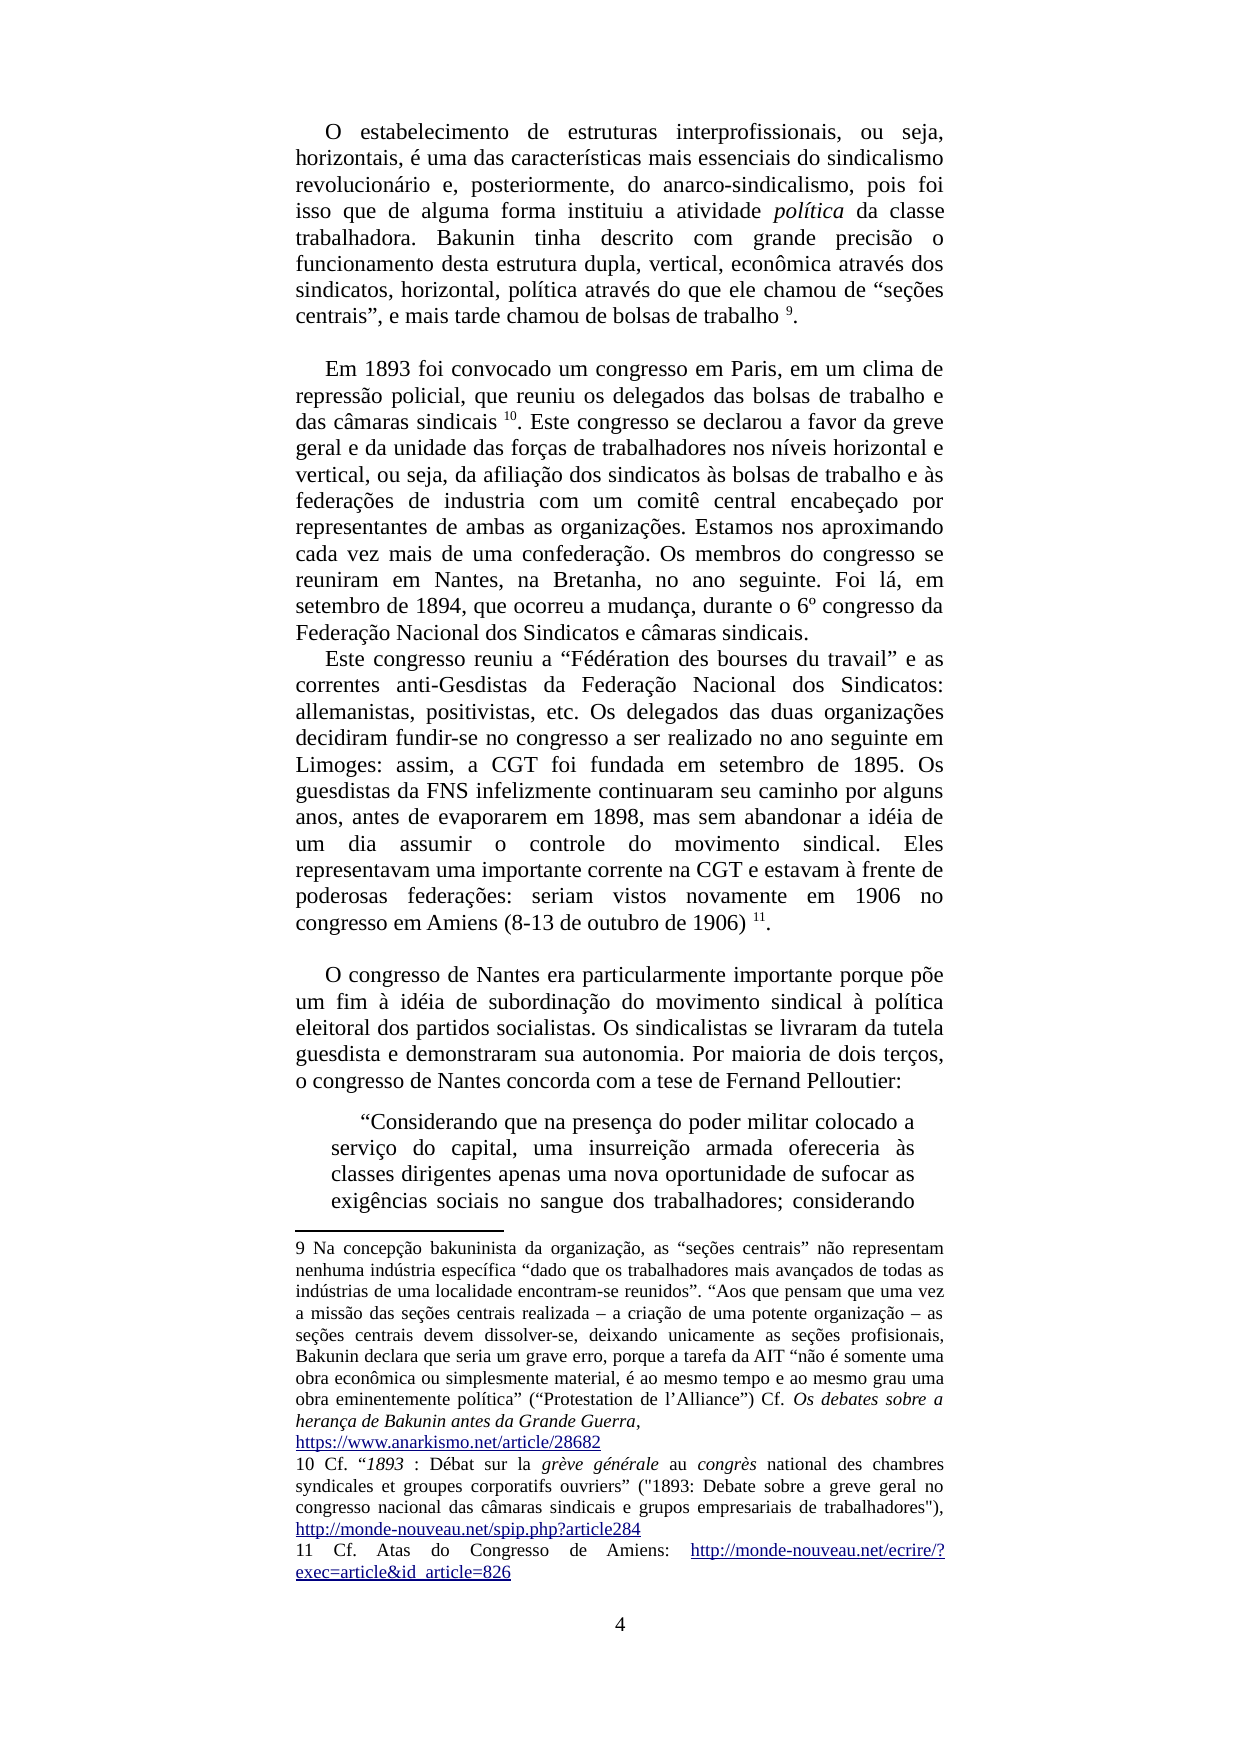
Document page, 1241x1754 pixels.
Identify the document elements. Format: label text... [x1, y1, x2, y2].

text Cf. “1893 : Débat sur la grève générale au congrès national des chambres syndicales et groupes corporatifs ouvriers” ("1893: Debate sobre a greve geral no congresso nacional das câmaras sindicais e grupos empresariais de trabalhadores"), http://monde-nouveau.net/spip.php?article284 [295, 1453, 945, 1539]
text Este congresso reuniu a “Fédération des bourses du travail” e as correntes anti-Gesdistas da Federação Nacional dos Sindicatos: allemanistas, positivistas, etc. Os delegados das duas organizações decidiram fundir-se no congresso a ser realizado no ano seguinte em Limoges: assim, a CGT foi fundada em setembro de 1895. Os guesdistas da FNS infelizmente continuaram seu caminho por alguns anos, antes de evaporarem em 1898, mas sem abandonar a idéia de um dia assumir o controle do movimento sindical. Eles representavam uma importante corrente na CGT e estavam à frente de poderosas federações: seriam vistos novamente em 1906 no congresso em Amiens (8-13 de outubro de 1906) . [295, 645, 945, 935]
text Em 1893 foi convocado um congresso em Paris, em um clima de repressão policial, que reuniu os delegados das bolsas de trabalho e das câmaras sindicais . Este congresso se declarou a favor da greve geral e da unidade das forças de trabalhadores nos níveis horizontal e vertical, ou seja, da afiliação dos sindicatos às bolsas de trabalho e às federações de industria com um comitê central encabeçado por representantes de ambas as organizações. Estamos nos aproximando cada vez mais de uma confederação. Os membros do congresso se reuniram em Nantes, na Bretanha, no ano seguinte. Foi lá, em setembro de 1894, que ocorreu a mudança, durante o 6º congresso da Federação Nacional dos Sindicatos e câmaras sindicais. [295, 355, 945, 645]
text Na concepção bakuninista da organização, as “seções centrais” não representam nenhuma indústria específica “dado que os trabalhadores mais avançados de todas as indústrias de uma localidade encontram-se reunidos”. “Aos que pensam que uma vez a missão das seções centrais realizada – a criação de uma potente organização – as seções centrais devem dissolver-se, deixando unicamente as seções profisionais, Bakunin declara que seria um grave erro, porque a tarefa da AIT “não é somente uma obra econômica ou simplesmente material, é ao mesmo tempo e ao mesmo grau uma obra eminentemente política” (“Protestation de l’Alliance”) Cf. Os debates sobre a herança de Bakunin antes da Grande Guerra, [295, 1237, 945, 1431]
text Cf. Atas do Congresso de Amiens: http://monde-nouveau.net/ecrire/?exec=article&id_article=826 [295, 1539, 945, 1582]
text “Considerando que na presença do poder militar colocado a serviço do capital, uma insurreição armada ofereceria às classes dirigentes apenas uma nova oportunidade de sufocar as exigências sociais no sangue dos trabalhadores; considerando [331, 1108, 915, 1213]
text O congresso de Nantes era particularmente importante porque põe um fim à idéia de subordinação do movimento sindical à política eleitoral dos partidos socialistas. Os sindicalistas se livraram da tutela guesdista e demonstraram sua autonomia. Por maioria de dois terços, o congresso de Nantes concorda com a tese de Fernand Pelloutier: [295, 961, 945, 1093]
text https://www.anarkismo.net/article/28682 [295, 1431, 945, 1453]
text O estabelecimento de estruturas interprofissionais, ou seja, horizontais, é uma das características mais essenciais do sindicalismo revolucionário e, posteriormente, do anarco-sindicalismo, pois foi isso que de alguma forma instituiu a atividade política da classe trabalhadora. Bakunin tinha descrito com grande precisão o funcionamento desta estrutura dupla, vertical, econômica através dos sindicatos, horizontal, política através do que ele chamou de “seções centrais”, e mais tarde chamou de bolsas de trabalho . [295, 118, 945, 329]
